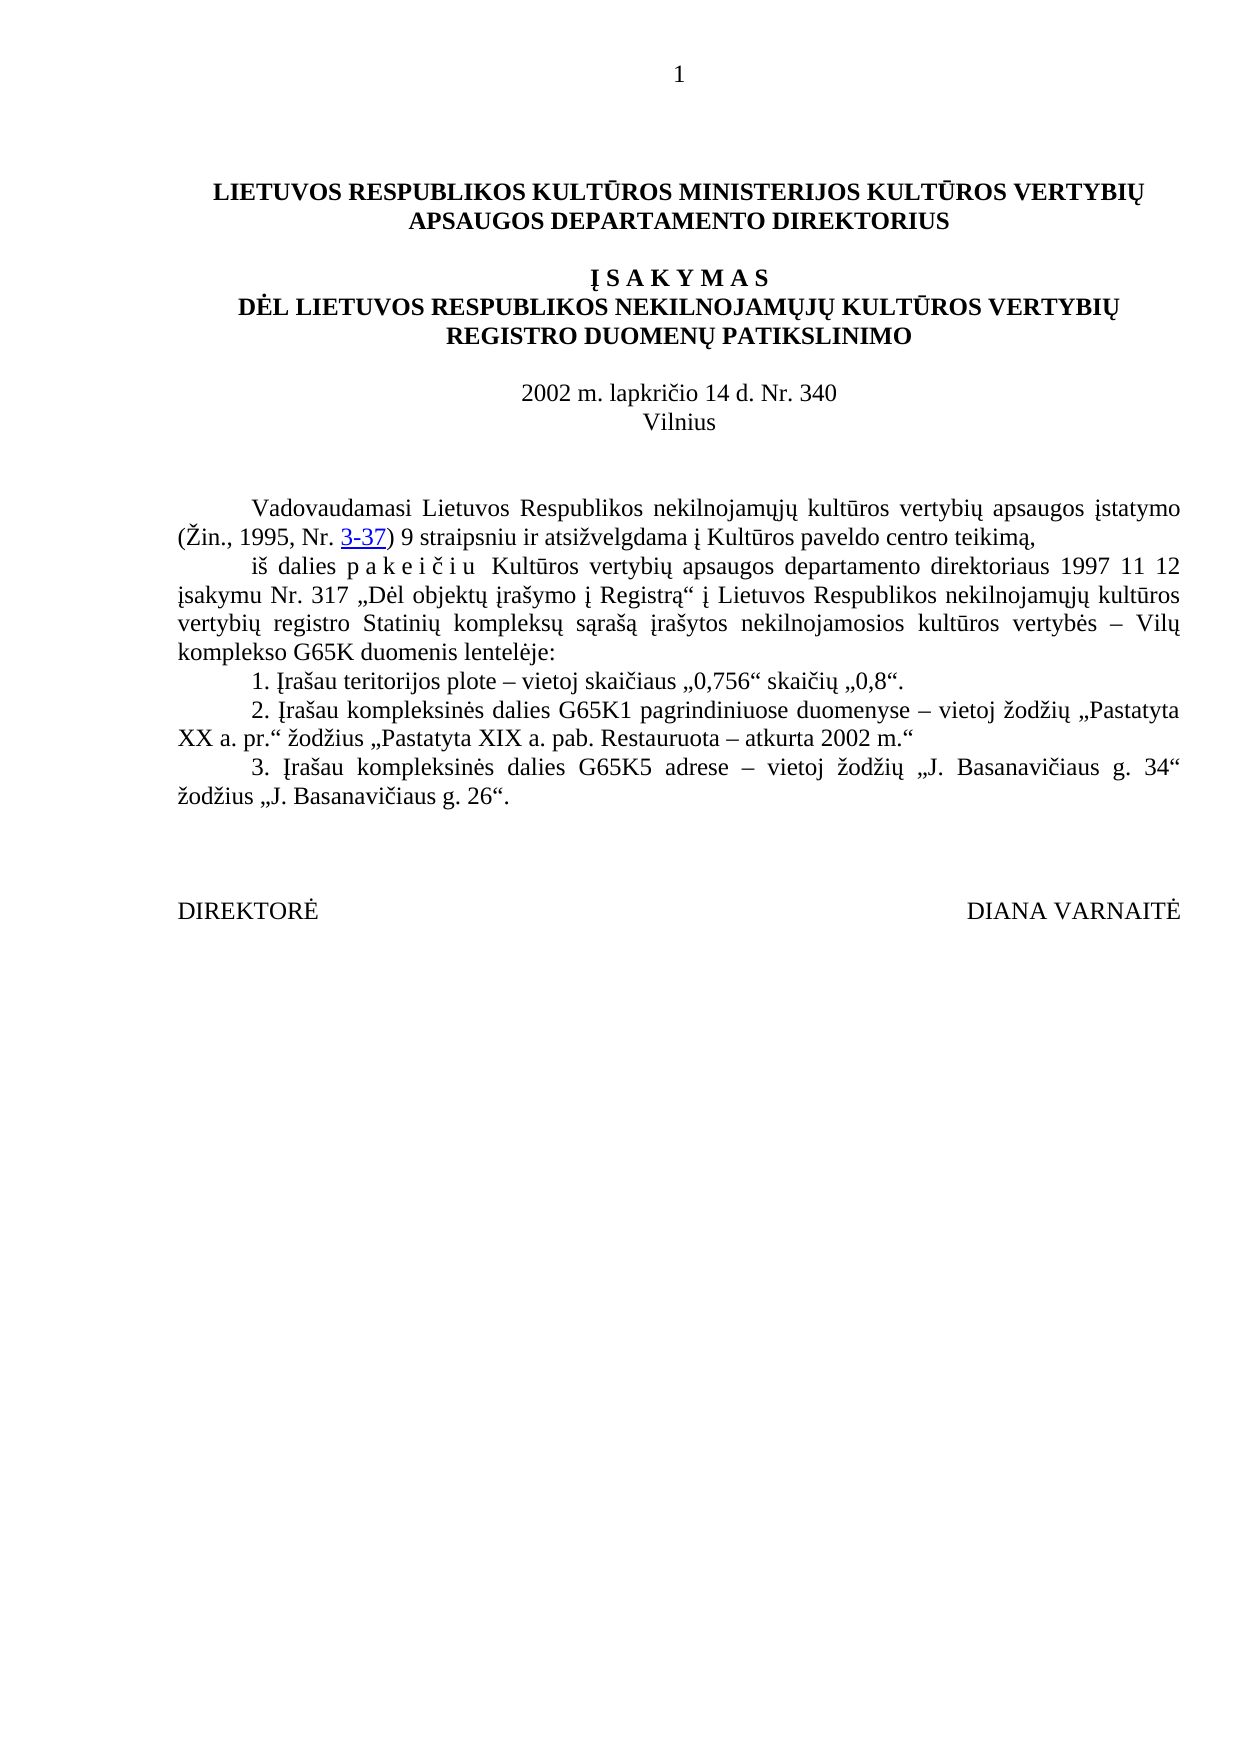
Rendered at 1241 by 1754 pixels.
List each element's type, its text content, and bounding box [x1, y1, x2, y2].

text 2. Įrašau kompleksinės dalies G65K1 pagrindiniuose duomenyse – vietoj žodžių „Pastatyta XX a. pr.“ žodžius „Pastatyta XIX a. pab. Restauruota – atkurta 2002 m.“ [177, 695, 1181, 752]
text 1. Įrašau teritorijos plote – vietoj skaičiaus „0,756“ skaičių „0,8“. [177, 666, 1181, 695]
text Vadovaudamasi Lietuvos Respublikos nekilnojamųjų kultūros vertybių apsaugos įstatymo (Žin., 1995, Nr. 3-37) 9 straipsniu ir atsižvelgdama į Kultūros paveldo centro teikimą, [177, 493, 1181, 551]
text DIREKTORĖ DIANA VARNAITĖ [177, 896, 1181, 925]
text DĖL LIETUVOS RESPUBLIKOS NEKILNOJAMŲJŲ KULTŪROS VERTYBIŲ REGISTRO DUOMENŲ PATIKSLINIMO [177, 292, 1181, 350]
text 2002 m. lapkričio 14 d. Nr. 340 [177, 378, 1181, 407]
text LIETUVOS RESPUBLIKOS KULTŪROS MINISTERIJOS KULTŪROS VERTYBIŲ APSAUGOS DEPARTAMENTO DIREKTORIUS [177, 177, 1181, 235]
text 3. Įrašau kompleksinės dalies G65K5 adrese – vietoj žodžių „J. Basanavičiaus g. 34“ žodžius „J. Basanavičiaus g. 26“. [177, 752, 1181, 810]
text iš dalies pakeičiu Kultūros vertybių apsaugos departamento direktoriaus 1997 11 12 įsakymu Nr. 317 „Dėl objektų įrašymo į Registrą“ į Lietuvos Respublikos nekilnojamųjų kultūros vertybių registro Statinių kompleksų sąrašą įrašytos nekilnojamosios kultūros vertybės – Vilų komplekso G65K duomenis lentelėje: [177, 551, 1181, 666]
text Vilnius [177, 407, 1181, 436]
text Į S A K Y M A S [177, 263, 1181, 292]
